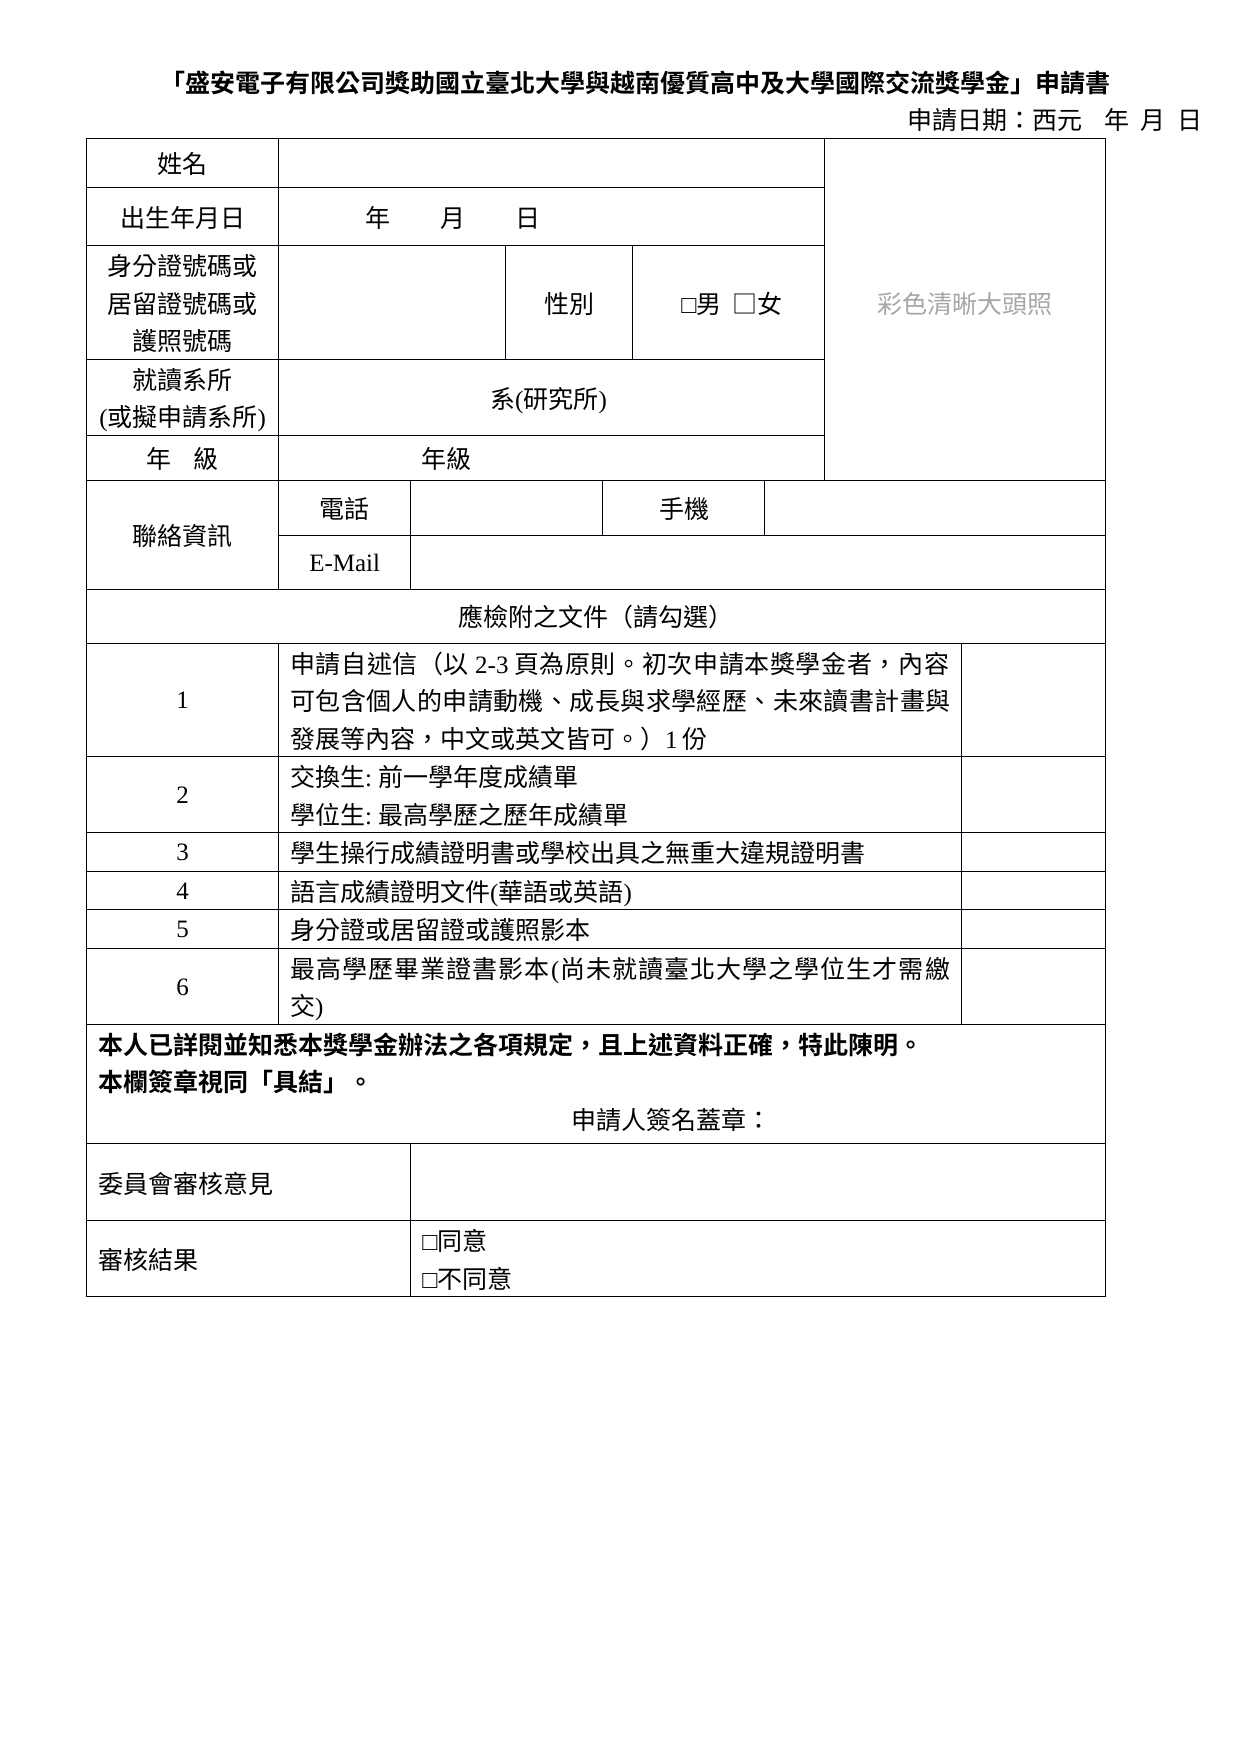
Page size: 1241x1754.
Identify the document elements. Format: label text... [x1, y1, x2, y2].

table_cell 3 [87, 833, 278, 871]
table_cell 應檢附之文件（請勾選） [87, 590, 1105, 642]
table_cell 1 [87, 644, 278, 756]
table_cell □同意 □不同意 [411, 1221, 1105, 1296]
table_cell 出生年月日 [87, 188, 278, 245]
text 申請日期：西元 年 月 日 [75, 100, 1202, 138]
table_cell 最高學歷畢業證書影本(尚未就讀臺北大學之學位生才需繳交) [279, 949, 961, 1024]
table_cell 聯絡資訊 [87, 481, 278, 589]
table_cell 年級 [279, 436, 824, 479]
table_header 姓名 [87, 139, 278, 187]
table_cell [765, 481, 1105, 535]
table_cell 本人已詳閱並知悉本獎學金辦法之各項規定，且上述資料正確，特此陳明。 本欄簽章視同「具結」。 申請人簽名蓋章： [87, 1025, 1105, 1143]
table_cell 委員會審核意見 [87, 1144, 410, 1220]
table_cell [962, 757, 1105, 832]
table_cell 6 [87, 949, 278, 1024]
table_cell [962, 949, 1105, 1024]
table_cell 學生操行成績證明書或學校出具之無重大違規證明書 [279, 833, 961, 871]
table_cell [411, 1144, 1105, 1220]
text 「盛安電子有限公司獎助國立臺北大學與越南優質高中及大學國際交流獎學金」申請書 [75, 63, 1196, 100]
table_cell [411, 481, 602, 535]
table_cell 交換生: 前一學年度成績單 學位生: 最高學歷之歷年成績單 [279, 757, 961, 832]
table_cell [962, 910, 1105, 948]
table_cell 身分證號碼或居留證號碼或 護照號碼 [87, 246, 278, 359]
table_header 彩色清晰大頭照 [825, 139, 1105, 479]
table_header [279, 139, 824, 187]
table_cell 語言成績證明文件(華語或英語) [279, 872, 961, 909]
table_cell 審核結果 [87, 1221, 410, 1296]
table_cell 性別 [506, 246, 632, 359]
table_cell [962, 872, 1105, 909]
table_cell □男 □女 [633, 246, 824, 359]
table_cell 身分證或居留證或護照影本 [279, 910, 961, 948]
table_cell 申請自述信（以2-3頁為原則。初次申請本獎學金者，內容可包含個人的申請動機、成長與求學經歷、未來讀書計畫與發展等內容，中文或英文皆可。）1份 [279, 644, 961, 756]
table_cell 年 月 日 [279, 188, 824, 245]
table_cell [962, 833, 1105, 871]
table_cell 就讀系所 (或擬申請系所) [87, 360, 278, 435]
table_cell 年 級 [87, 436, 278, 479]
table_cell E-Mail [279, 536, 410, 589]
table_cell 電話 [279, 481, 410, 535]
table_cell 4 [87, 872, 278, 909]
table_cell 5 [87, 910, 278, 948]
table_cell 手機 [603, 481, 764, 535]
table_cell [962, 644, 1105, 756]
table_cell [279, 246, 505, 359]
table_cell 系(研究所) [279, 360, 824, 435]
table_cell [411, 536, 1105, 589]
table_cell 2 [87, 757, 278, 832]
